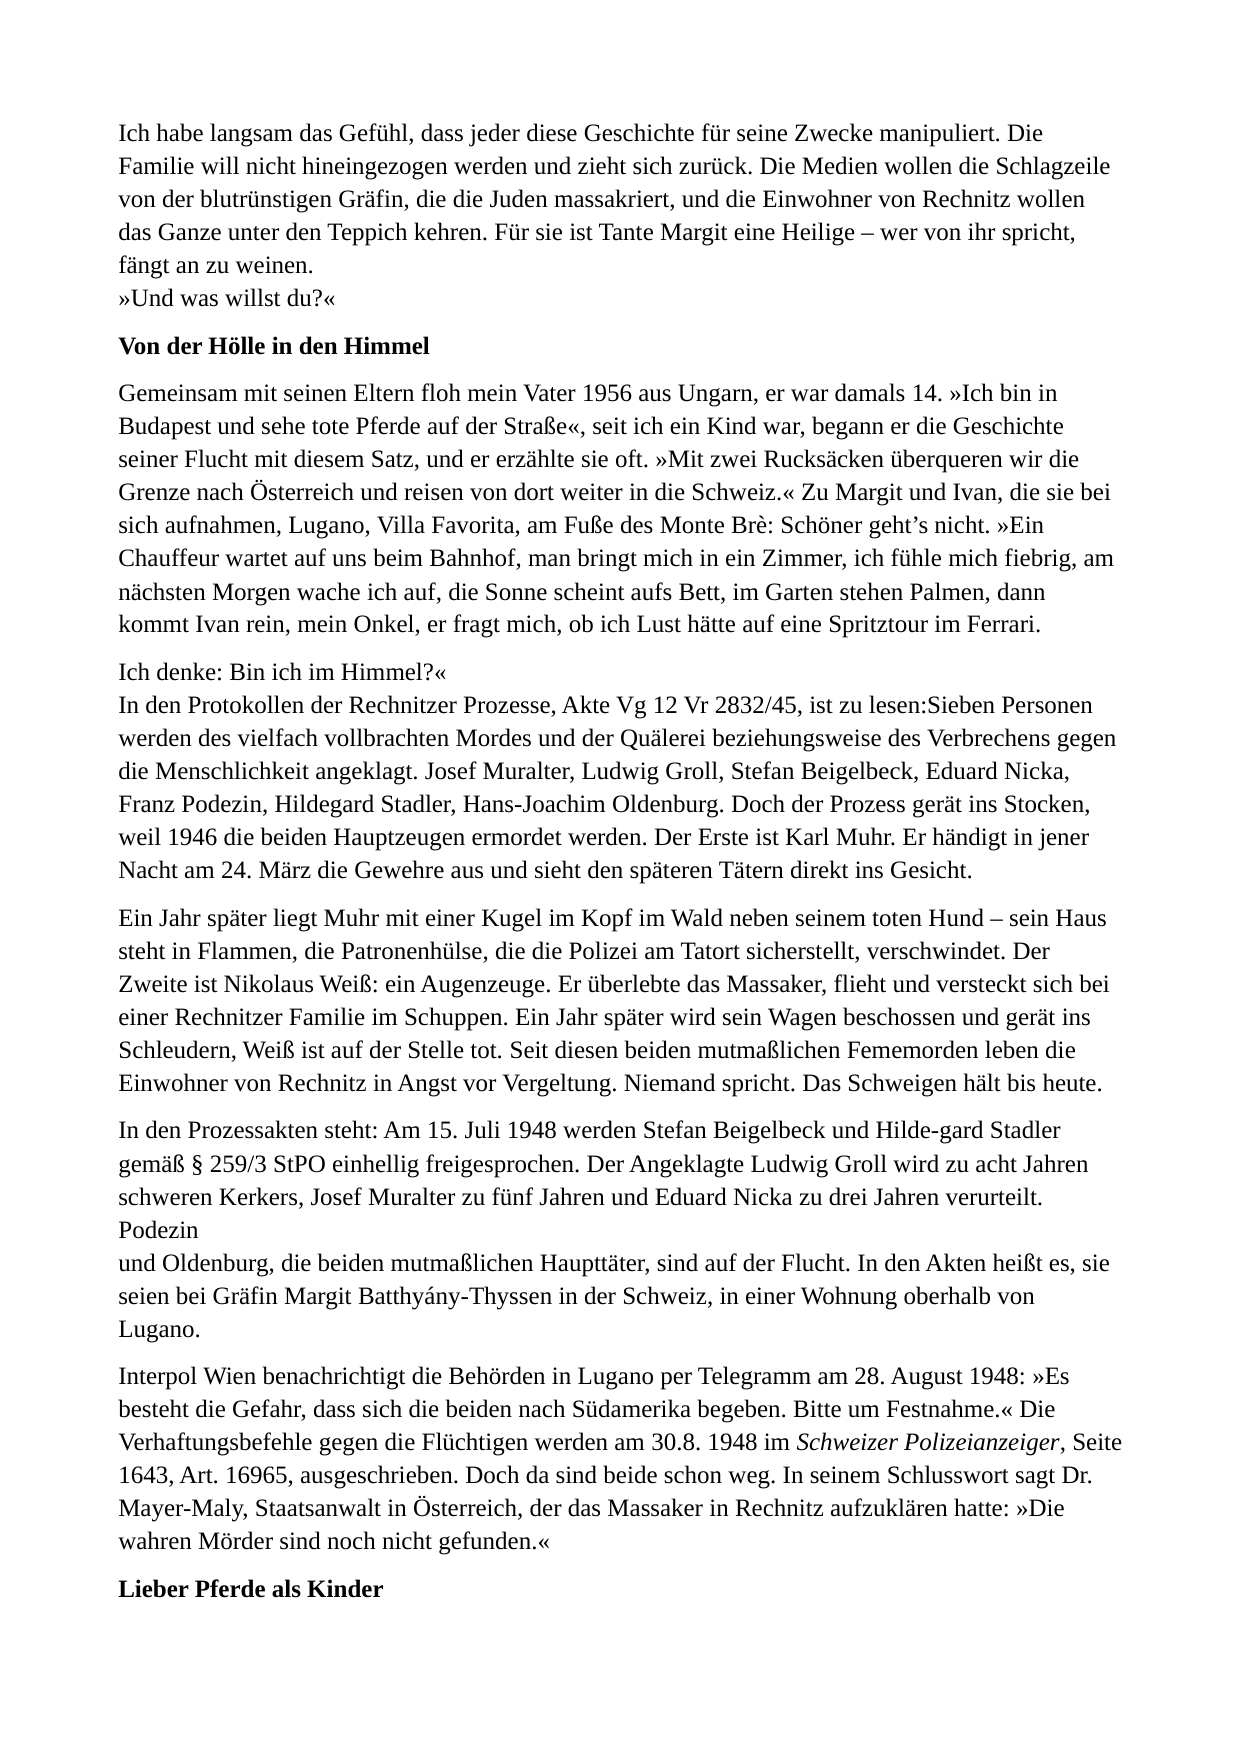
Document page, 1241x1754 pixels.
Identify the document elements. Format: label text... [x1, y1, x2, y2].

text Von der Hölle in den Himmel [118, 331, 1122, 359]
text In den Prozessakten steht: Am 15. Juli 1948 werden Stefan Beigelbeck und Hilde-gard Stadler gemäß § 259/3 StPO einhellig freigesprochen. Der Angeklagte Ludwig Groll wird zu acht Jahren schweren Kerkers, Josef Muralter zu fünf Jahren und Eduard Nicka zu drei Jahren verurteilt. Podezin und Oldenburg, die beiden mutmaßlichen Haupttäter, sind auf der Flucht. In den Akten heißt es, sie seien bei Gräfin Margit Batthyány-Thyssen in der Schweiz, in einer Wohnung oberhalb von Lugano. [118, 1116, 1122, 1342]
text Ein Jahr später liegt Muhr mit einer Kugel im Kopf im Wald neben seinem toten Hund – sein Haus steht in Flammen, die Patronenhülse, die die Polizei am Tatort sicherstellt, verschwindet. Der Zweite ist Nikolaus Weiß: ein Augenzeuge. Er überlebte das Massaker, flieht und versteckt sich bei einer Rechnitzer Familie im Schuppen. Ein Jahr später wird sein Wagen beschossen und gerät ins Schleudern, Weiß ist auf der Stelle tot. Seit diesen beiden mutmaßlichen Fememorden leben die Einwohner von Rechnitz in Angst vor Vergeltung. Niemand spricht. Das Schweigen hält bis heute. [118, 903, 1122, 1097]
text Gemeinsam mit seinen Eltern floh mein Vater 1956 aus Ungarn, er war damals 14. »Ich bin in Budapest und sehe tote Pferde auf der Straße«, seit ich ein Kind war, begann er die Geschichte seiner Flucht mit diesem Satz, und er erzählte sie oft. »Mit zwei Rucksäcken überqueren wir die Grenze nach Österreich und reisen von dort weiter in die Schweiz.« Zu Margit und Ivan, die sie bei sich aufnahmen, Lugano, Villa Favorita, am Fuße des Monte Brè: Schöner geht’s nicht. »Ein Chauffeur wartet auf uns beim Bahnhof, man bringt mich in ein Zimmer, ich fühle mich fiebrig, am nächsten Morgen wache ich auf, die Sonne scheint aufs Bett, im Garten stehen Palmen, dann kommt Ivan rein, mein Onkel, er fragt mich, ob ich Lust hätte auf eine Spritztour im Ferrari. [118, 378, 1122, 638]
text Ich denke: Bin ich im Himmel?« In den Protokollen der Rechnitzer Prozesse, Akte Vg 12 Vr 2832/45, ist zu lesen:Sieben Personen werden des vielfach vollbrachten Mordes und der Quälerei beziehungsweise des Verbrechens gegen die Menschlichkeit angeklagt. Josef Muralter, Ludwig Groll, Stefan Beigelbeck, Eduard Nicka, Franz Podezin, Hildegard Stadler, Hans-Joachim Oldenburg. Doch der Prozess gerät ins Stocken, weil 1946 die beiden Hauptzeugen ermordet werden. Der Erste ist Karl Muhr. Er händigt in jener Nacht am 24. März die Gewehre aus und sieht den späteren Tätern direkt ins Gesicht. [118, 657, 1122, 884]
text Lieber Pferde als Kinder [118, 1574, 1122, 1603]
text Interpol Wien benachrichtigt die Behörden in Lugano per Telegramm am 28. August 1948: »Es besteht die Gefahr, dass sich die beiden nach Südamerika begeben. Bitte um Festnahme.« Die Verhaftungsbefehle gegen die Flüchtigen werden am 30.8. 1948 im Schweizer Polizeianzeiger, Seite 1643, Art. 16965, ausgeschrieben. Doch da sind beide schon weg. In seinem Schlusswort sagt Dr. Mayer-Maly, Staatsanwalt in Österreich, der das Massaker in Rechnitz aufzuklären hatte: »Die wahren Mörder sind noch nicht gefunden.« [118, 1361, 1122, 1555]
text Ich habe langsam das Gefühl, dass jeder diese Geschichte für seine Zwecke manipuliert. Die Familie will nicht hineingezogen werden und zieht sich zurück. Die Medien wollen die Schlagzeile von der blutrünstigen Gräfin, die die Juden massakriert, und die Einwohner von Rechnitz wollen das Ganze unter den Teppich kehren. Für sie ist Tante Margit eine Heilige – wer von ihr spricht, fängt an zu weinen. »Und was willst du?« [118, 118, 1122, 312]
